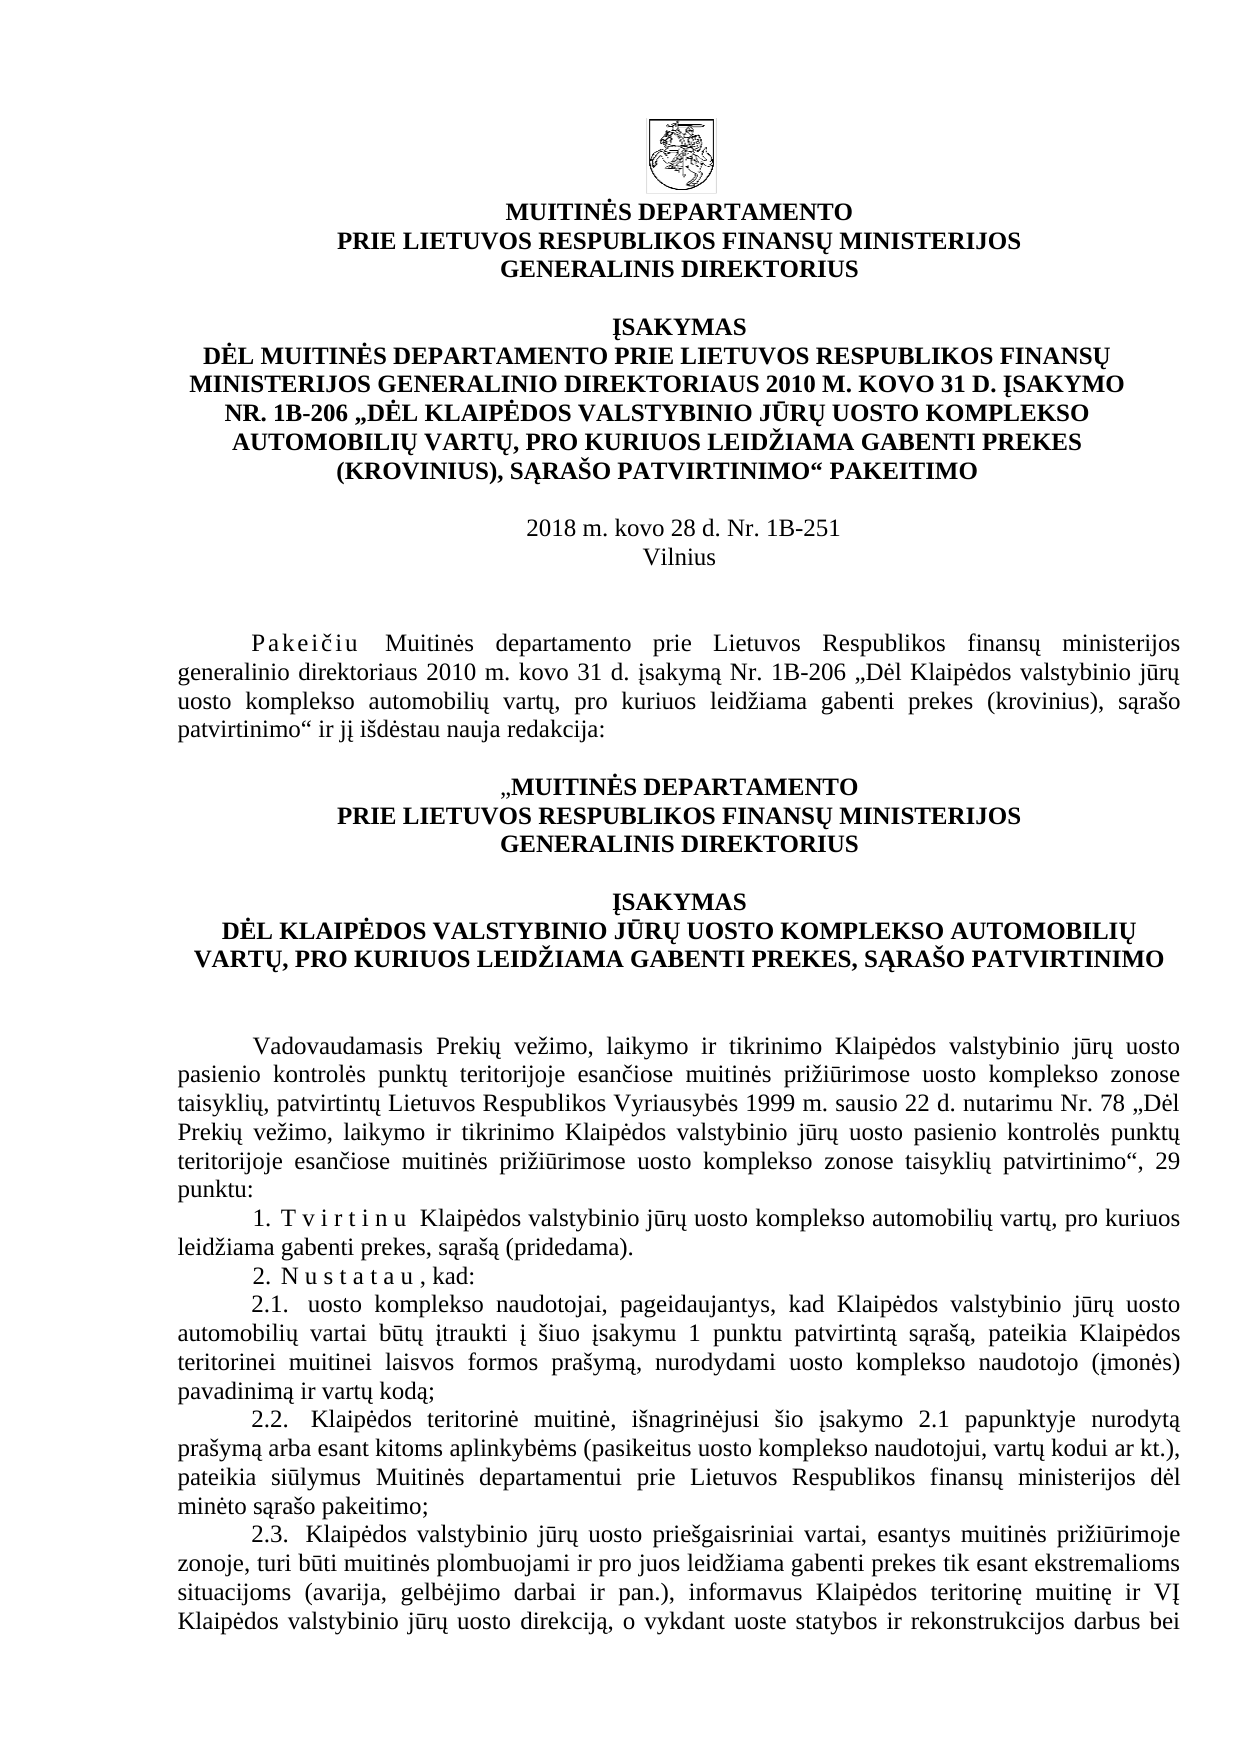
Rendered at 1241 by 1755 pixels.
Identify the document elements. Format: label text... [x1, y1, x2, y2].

text PRIE LIETUVOS RESPUBLIKOS FINANSŲ MINISTERIJOS [177, 801, 1181, 829]
text 1. Tvirtinu Klaipėdos valstybinio jūrų uosto komplekso automobilių vartų, pro kuriuos leidžiama gabenti prekes, sąrašą (pridedama). [177, 1203, 1181, 1261]
text ĮSAKYMAS [177, 312, 1181, 341]
text MUITINĖS DEPARTAMENTO [177, 197, 1181, 226]
text 2.2. Klaipėdos teritorinė muitinė, išnagrinėjusi šio įsakymo 2.1 papunktyje nurodytą prašymą arba esant kitoms aplinkybėms (pasikeitus uosto komplekso naudotojui, vartų kodui ar kt.), pateikia siūlymus Muitinės departamentui prie Lietuvos Respublikos finansų ministerijos dėl minėto sąrašo pakeitimo; [177, 1404, 1181, 1519]
text 2. Nustatau, kad: [252, 1261, 1181, 1289]
text 2.3. Klaipėdos valstybinio jūrų uosto priešgaisriniai vartai, esantys muitinės prižiūrimoje zonoje, turi būti muitinės plombuojami ir pro juos leidžiama gabenti prekes tik esant ekstremalioms situacijoms (avarija, gelbėjimo darbai ir pan.), informavus Klaipėdos teritorinę muitinę ir VĮ Klaipėdos valstybinio jūrų uosto direkciją, o vykdant uoste statybos ir rekonstrukcijos darbus bei [177, 1519, 1181, 1634]
text Vilnius [177, 542, 1181, 571]
text Pakeičiu Muitinės departamento prie Lietuvos Respublikos finansų ministerijos generalinio direktoriaus 2010 m. kovo 31 d. įsakymą Nr. 1B-206 „Dėl Klaipėdos valstybinio jūrų uosto komplekso automobilių vartų, pro kuriuos leidžiama gabenti prekes (krovinius), sąrašo patvirtinimo“ ir jį išdėstau nauja redakcija: [177, 628, 1181, 743]
text 2018 m. kovo 28 d. Nr. 1B-251 [192, 513, 1181, 542]
text GENERALINIS DIREKTORIUS [177, 254, 1181, 283]
text 2.1. uosto komplekso naudotojai, pageidaujantys, kad Klaipėdos valstybinio jūrų uosto automobilių vartai būtų įtraukti į šiuo įsakymu 1 punktu patvirtintą sąrašą, pateikia Klaipėdos teritorinei muitinei laisvos formos prašymą, nurodydami uosto komplekso naudotojo (įmonės) pavadinimą ir vartų kodą; [177, 1289, 1181, 1404]
text DĖL MUITINĖS DEPARTAMENTO PRIE LIETUVOS RESPUBLIKOS FINANSŲ MINISTERIJOS GENERALINIO DIREKTORIAUS 2010 M. KOVO 31 D. ĮSAKYMO NR. 1B-206 „Dėl KLAIPĖDOS VALSTYBINIO JŪRŲ UOSTO KOMPLEKSO AUTOMOBILIŲ VARTŲ, PRO KURIUOS LEIDŽIAMA GABENTI PREKES (KROVINIUS), SĄRAŠO patvirtinimo“ PAKEITIMO [177, 341, 1137, 484]
text Dėl KLAIPĖDOS VALSTYBINIO JŪRŲ UOSTO KOMPLEKSO AUTOMOBILIŲ VARTŲ, PRO KURIUOS LEIDŽIAMA GABENTI PREKES, SĄRAŠO patvirtinimo [177, 916, 1181, 973]
text „MUITINĖS DEPARTAMENTO [177, 772, 1181, 801]
text ĮSAKYMAS [177, 887, 1181, 916]
text GENERALINIS DIREKTORIUS [177, 829, 1181, 858]
text Vadovaudamasis Prekių vežimo, laikymo ir tikrinimo Klaipėdos valstybinio jūrų uosto pasienio kontrolės punktų teritorijoje esančiose muitinės prižiūrimose uosto komplekso zonose taisyklių, patvirtintų Lietuvos Respublikos Vyriausybės 1999 m. sausio 22 d. nutarimu Nr. 78 „Dėl Prekių vežimo, laikymo ir tikrinimo Klaipėdos valstybinio jūrų uosto pasienio kontrolės punktų teritorijoje esančiose muitinės prižiūrimose uosto komplekso zonose taisyklių patvirtinimo“, 29 punktu: [177, 1031, 1181, 1203]
text PRIE LIETUVOS RESPUBLIKOS FINANSŲ MINISTERIJOS [177, 226, 1181, 254]
